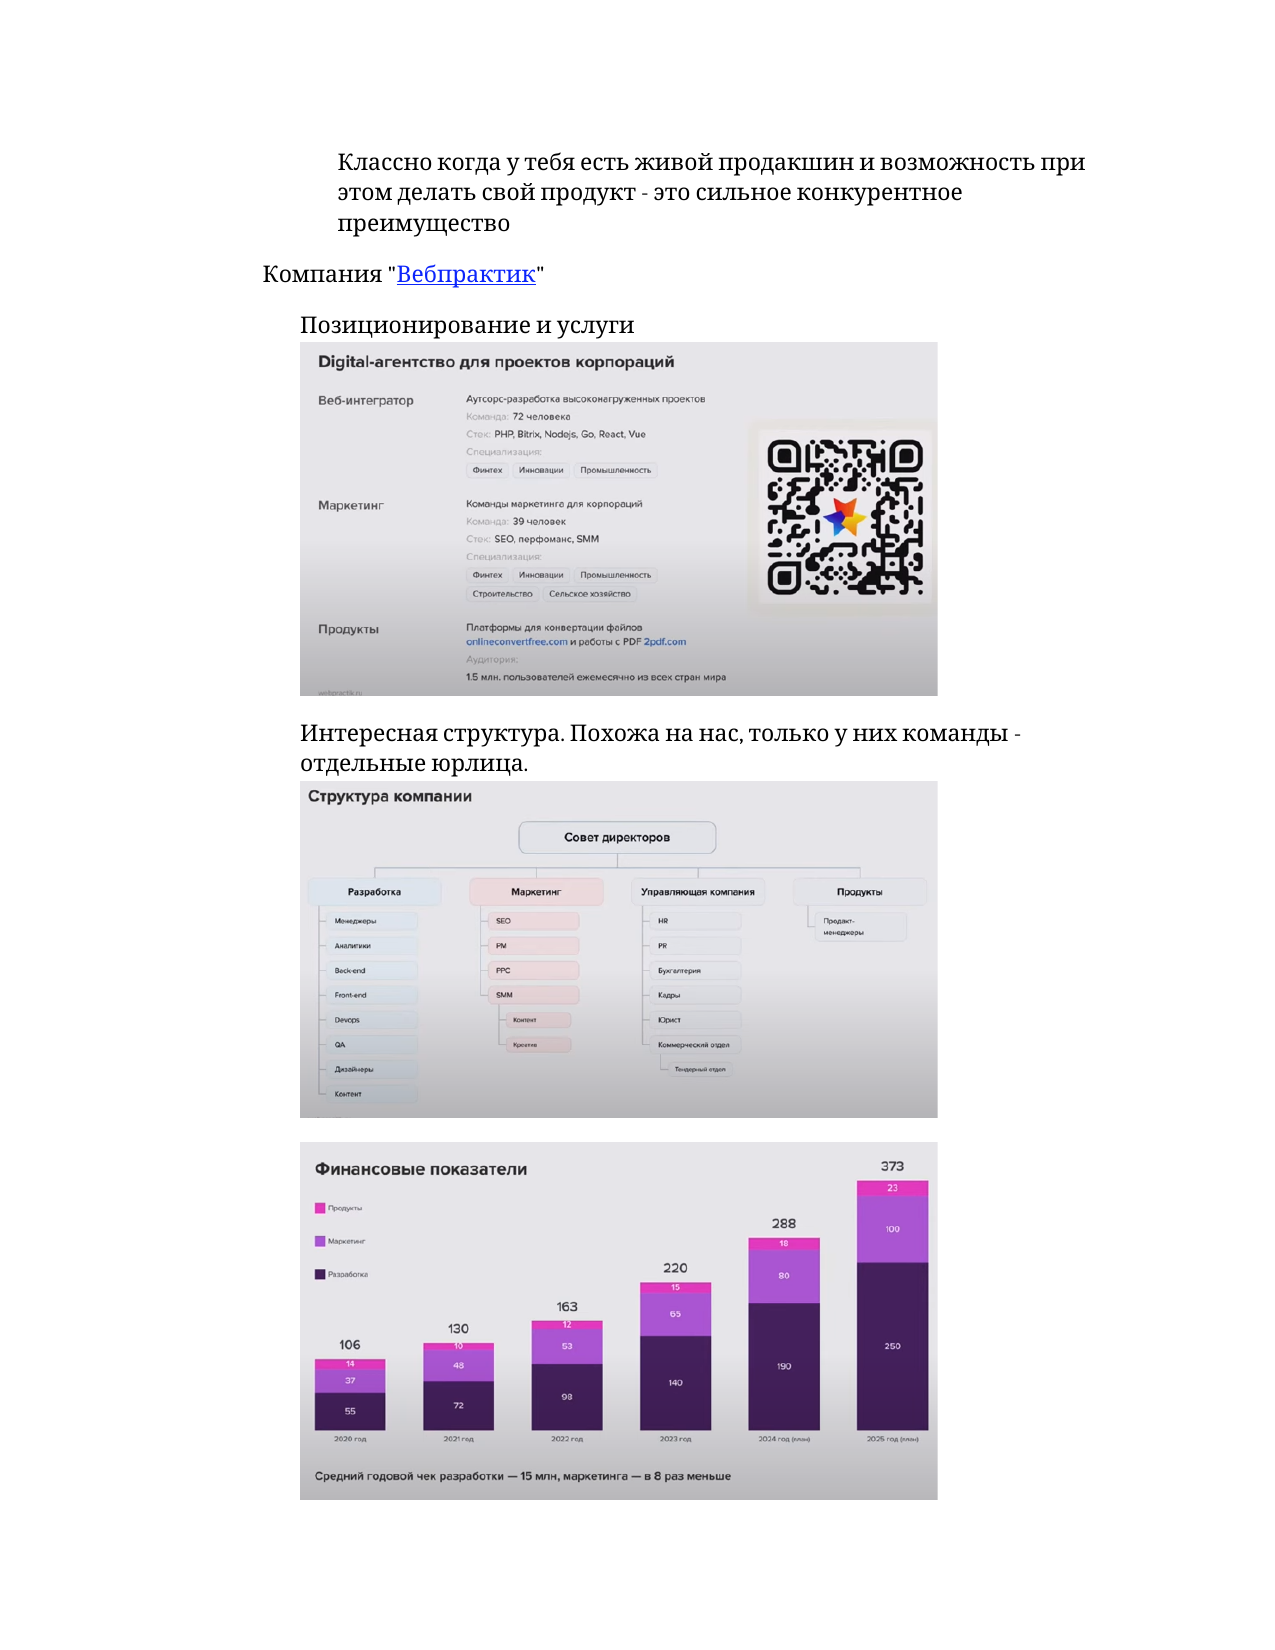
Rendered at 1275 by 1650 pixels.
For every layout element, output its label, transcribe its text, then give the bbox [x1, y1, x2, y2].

list Интересная структура. Похожа на нас, только у них команды - отдельные юрлица. [300, 721, 1087, 1117]
list Позиционирование и услуги [300, 312, 1087, 696]
list Компания "Вебпрактик" [262, 261, 1087, 288]
list Классно когда у тебя есть живой продакшин и возможность при этом делать свой продукт - это сильное конкурентное преимущество [337, 150, 1087, 237]
picture [300, 342, 938, 696]
picture [300, 781, 938, 1118]
picture [300, 1142, 938, 1500]
